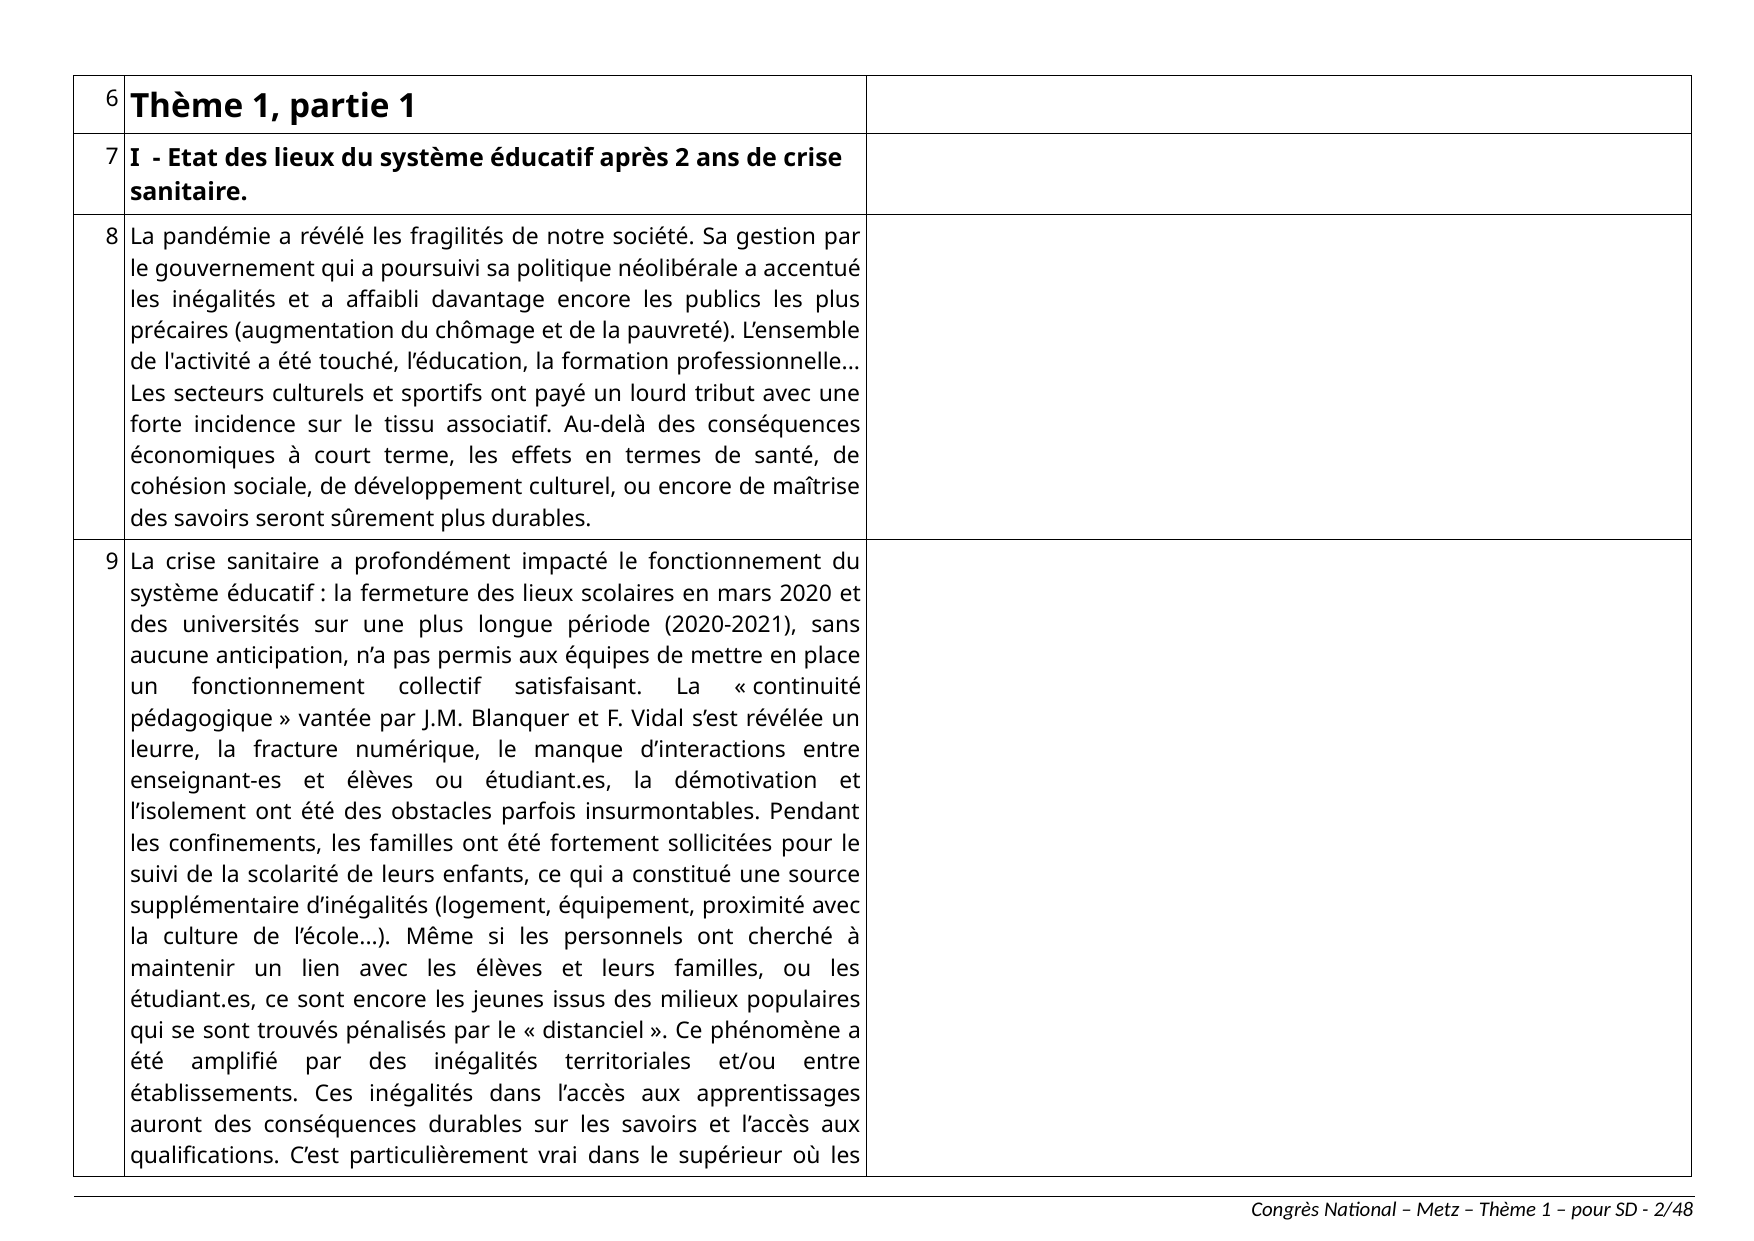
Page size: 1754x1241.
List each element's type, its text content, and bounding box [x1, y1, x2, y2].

table_cell [867, 134, 1691, 213]
table_header 6 [74, 76, 124, 133]
table_cell 7 [74, 134, 124, 213]
table_header Thème 1, partie 1 [125, 76, 866, 133]
table_cell [867, 215, 1691, 538]
table_cell La pandémie a révélé les fragilités de notre société. Sa gestion par le gouvernement qui a poursuivi sa politique néolibérale a accentué les inégalités et a affaibli davantage encore les publics les plus précaires (augmentation du chômage et de la pauvreté). L’ensemble de l'activité a été touché, l’éducation, la formation professionnelle... Les secteurs culturels et sportifs ont payé un lourd tribut avec une forte incidence sur le tissu associatif. Au-delà des conséquences économiques à court terme, les effets en termes de santé, de cohésion sociale, de développement culturel, ou encore de maîtrise des savoirs seront sûrement plus durables. [125, 215, 866, 538]
table_cell La crise sanitaire a profondément impacté le fonctionnement du système éducatif : la fermeture des lieux scolaires en mars 2020 et des universités sur une plus longue période (2020-2021), sans aucune anticipation, n’a pas permis aux équipes de mettre en place un fonctionnement collectif satisfaisant. La « continuité pédagogique » vantée par J.M. Blanquer et F. Vidal s’est révélée un leurre, la fracture numérique, le manque d’interactions entre enseignant-es et élèves ou étudiant.es, la démotivation et l’isolement ont été des obstacles parfois insurmontables. Pendant les confinements, les familles ont été fortement sollicitées pour le suivi de la scolarité de leurs enfants, ce qui a constitué une source supplémentaire d’inégalités (logement, équipement, proximité avec la culture de l’école...). Même si les personnels ont cherché à maintenir un lien avec les élèves et leurs familles, ou les étudiant.es, ce sont encore les jeunes issus des milieux populaires qui se sont trouvés pénalisés par le « distanciel ». Ce phénomène a été amplifié par des inégalités territoriales et/ou entre établissements. Ces inégalités dans l’accès aux apprentissages auront des conséquences durables sur les savoirs et l’accès aux qualifications. C’est particulièrement vrai dans le supérieur où les [125, 540, 866, 1176]
table_header [867, 76, 1691, 133]
table_cell I - Etat des lieux du système éducatif après 2 ans de crise sanitaire. [125, 134, 866, 213]
table_cell 8 [74, 215, 124, 538]
table_cell [867, 540, 1691, 1176]
table_cell 9 [74, 540, 124, 1176]
